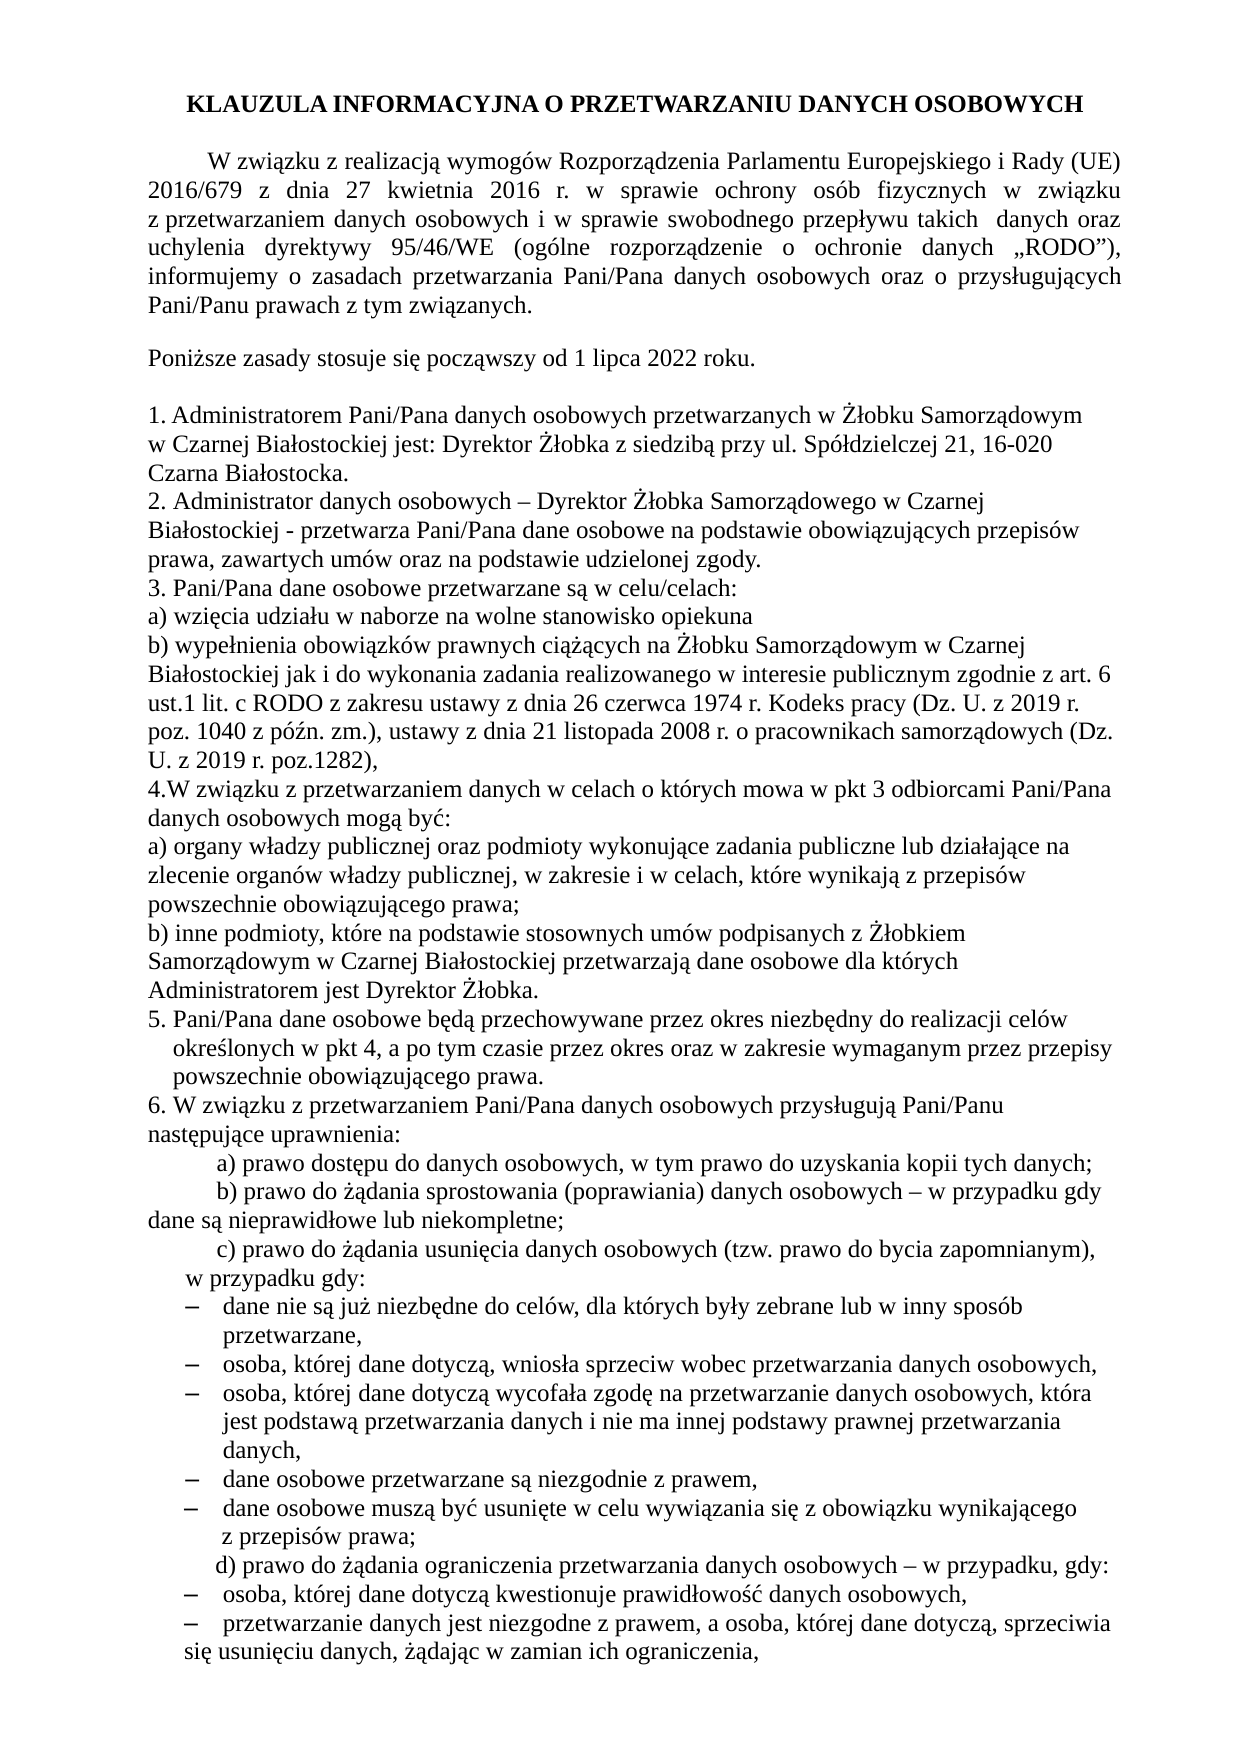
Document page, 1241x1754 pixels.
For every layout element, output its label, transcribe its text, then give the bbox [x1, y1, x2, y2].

text 1. Administratorem Pani/Pana danych osobowych przetwarzanych w Żłobku Samorządowym w Czarnej Białostockiej jest: Dyrektor Żłobka z siedzibą przy ul. Spółdzielczej 21, 16-020 Czarna Białostocka. [148, 400, 1122, 486]
list osoba, której dane dotyczą wycofała zgodę na przetwarzanie danych osobowych, która jest podstawą przetwarzania danych i nie ma innej podstawy prawnej przetwarzania danych, [185, 1378, 1122, 1464]
text Poniższe zasady stosuje się począwszy od 1 lipca 2022 roku. [148, 343, 1122, 371]
list osoba, której dane dotyczą, wniosła sprzeciw wobec przetwarzania danych osobowych, [185, 1349, 1122, 1378]
text 3. Pani/Pana dane osobowe przetwarzane są w celu/celach: [148, 573, 1122, 601]
list dane nie są już niezbędne do celów, dla których były zebrane lub w inny sposób przetwarzane, [185, 1291, 1122, 1349]
text 4.W związku z przetwarzaniem danych w celach o których mowa w pkt 3 odbiorcami Pani/Pana danych osobowych mogą być: a) organy władzy publicznej oraz podmioty wykonujące zadania publiczne lub działające na zlecenie organów władzy publicznej, w zakresie i w celach, które wynikają z przepisów powszechnie obowiązującego prawa; b) inne podmioty, które na podstawie stosownych umów podpisanych z Żłobkiem Samorządowym w Czarnej Białostockiej przetwarzają dane osobowe dla których Administratorem jest Dyrektor Żłobka. 5. Pani/Pana dane osobowe będą przechowywane przez okres niezbędny do realizacji celów określonych w pkt 4, a po tym czasie przez okres oraz w zakresie wymaganym przez przepisy powszechnie obowiązującego prawa. 6. W związku z przetwarzaniem Pani/Pana danych osobowych przysługują Pani/Panu następujące uprawnienia: a) prawo dostępu do danych osobowych, w tym prawo do uzyskania kopii tych danych; b) prawo do żądania sprostowania (poprawiania) danych osobowych – w przypadku gdy dane są nieprawidłowe lub niekompletne; c) prawo do żądania usunięcia danych osobowych (tzw. prawo do bycia zapomnianym), w przypadku gdy: [148, 774, 1122, 1291]
text b) wypełnienia obowiązków prawnych ciążących na Żłobku Samorządowym w Czarnej Białostockiej jak i do wykonania zadania realizowanego w interesie publicznym zgodnie z art. 6 ust.1 lit. c RODO z zakresu ustawy z dnia 26 czerwca 1974 r. Kodeks pracy (Dz. U. z 2019 r. poz. 1040 z późn. zm.), ustawy z dnia 21 listopada 2008 r. o pracownikach samorządowych (Dz. U. z 2019 r. poz.1282), [148, 630, 1122, 774]
list dane osobowe przetwarzane są niezgodnie z prawem, [185, 1464, 1122, 1493]
text a) wzięcia udziału w naborze na wolne stanowisko opiekuna [148, 601, 1122, 630]
list osoba, której dane dotyczą kwestionuje prawidłowość danych osobowych, [184, 1579, 1122, 1608]
text W związku z realizacją wymogów Rozporządzenia Parlamentu Europejskiego i Rady (UE) 2016/679 z dnia 27 kwietnia 2016 r. w sprawie ochrony osób fizycznych w związku z przetwarzaniem danych osobowych i w sprawie swobodnego przepływu takich danych oraz uchylenia dyrektywy 95/46/WE (ogólne rozporządzenie o ochronie danych „RODO”), informujemy o zasadach przetwarzania Pani/Pana danych osobowych oraz o przysługujących Pani/Panu prawach z tym związanych. [148, 117, 1122, 319]
list dane osobowe muszą być usunięte w celu wywiązania się z obowiązku wynikającego z przepisów prawa; [184, 1493, 1122, 1550]
list przetwarzanie danych jest niezgodne z prawem, a osoba, której dane dotyczą, sprzeciwia się usunięciu danych, żądając w zamian ich ograniczenia, [184, 1608, 1122, 1665]
list d) prawo do żądania ograniczenia przetwarzania danych osobowych – w przypadku, gdy: [184, 1550, 1122, 1579]
text KLAUZULA INFORMACYJNA O PRZETWARZANIU DANYCH OSOBOWYCH [148, 89, 1122, 117]
text 2. Administrator danych osobowych – Dyrektor Żłobka Samorządowego w Czarnej Białostockiej - przetwarza Pani/Pana dane osobowe na podstawie obowiązujących przepisów prawa, zawartych umów oraz na podstawie udzielonej zgody. [148, 486, 1122, 573]
